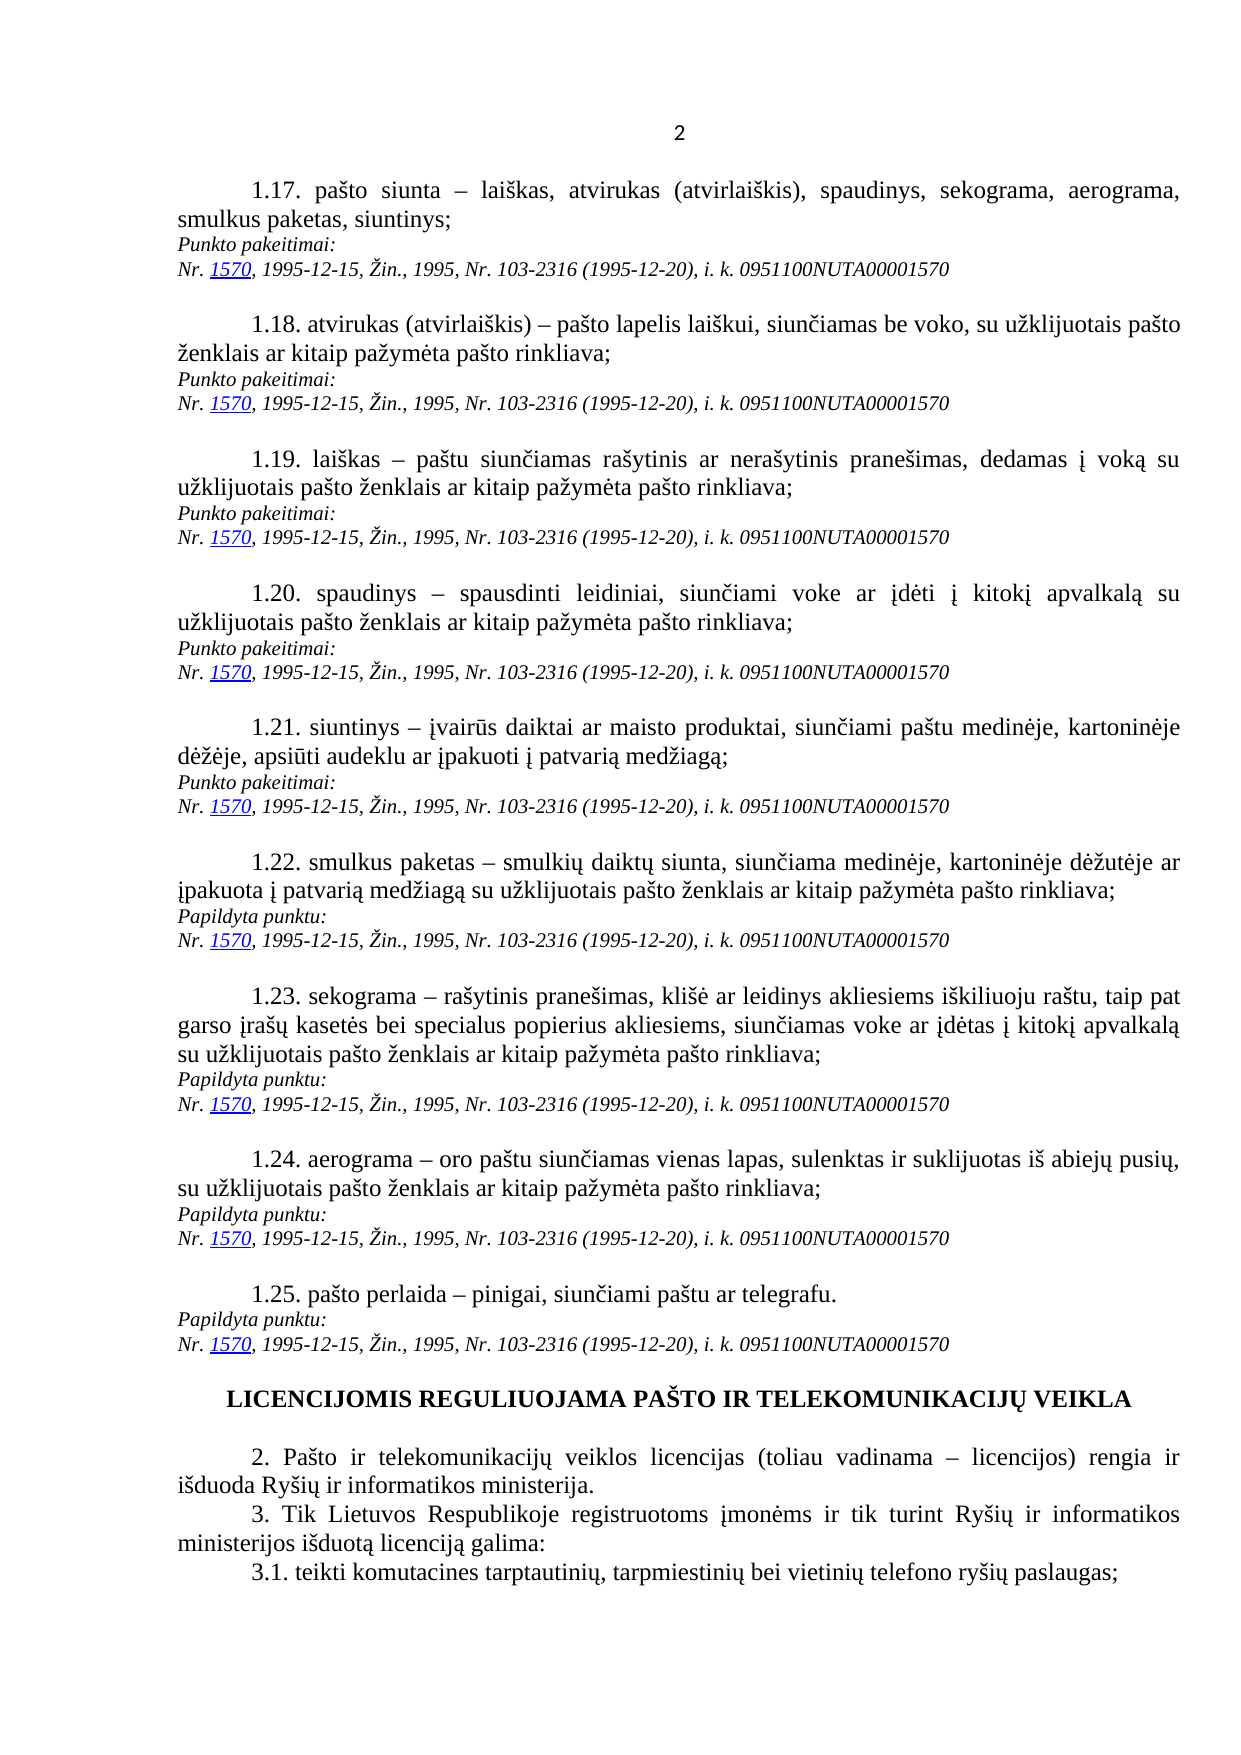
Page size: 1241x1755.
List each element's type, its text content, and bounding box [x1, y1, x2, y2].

text Punkto pakeitimai: [177, 770, 1181, 794]
text 1.17. pašto siunta – laiškas, atvirukas (atvirlaiškis), spaudinys, sekograma, aerograma, smulkus paketas, siuntinys; [177, 175, 1181, 232]
text 1.19. laiškas – paštu siunčiamas rašytinis ar nerašytinis pranešimas, dedamas į voką su užklijuotais pašto ženklais ar kitaip pažymėta pašto rinkliava; [177, 444, 1181, 501]
text 1.22. smulkus paketas – smulkių daiktų siunta, siunčiama medinėje, kartoninėje dėžutėje ar įpakuota į patvarią medžiagą su užklijuotais pašto ženklais ar kitaip pažymėta pašto rinkliava; [177, 847, 1181, 904]
text Nr. 1570, 1995-12-15, Žin., 1995, Nr. 103-2316 (1995-12-20), i. k. 0951100NUTA00001570 [177, 525, 1181, 549]
text Punkto pakeitimai: [177, 367, 1181, 391]
text 1.25. pašto perlaida – pinigai, siunčiami paštu ar telegrafu. [177, 1279, 1181, 1307]
text 2. Pašto ir telekomunikacijų veiklos licencijas (toliau vadinama – licencijos) rengia ir išduoda Ryšių ir informatikos ministerija. [177, 1442, 1181, 1499]
text Papildyta punktu: [177, 1307, 1181, 1331]
text 1.23. sekograma – rašytinis pranešimas, klišė ar leidinys akliesiems iškiliuoju raštu, taip pat garso įrašų kasetės bei specialus popierius akliesiems, siunčiamas voke ar įdėtas į kitokį apvalkalą su užklijuotais pašto ženklais ar kitaip pažymėta pašto rinkliava; [177, 981, 1181, 1067]
text 1.20. spaudinys – spausdinti leidiniai, siunčiami voke ar įdėti į kitokį apvalkalą su užklijuotais pašto ženklais ar kitaip pažymėta pašto rinkliava; [177, 578, 1181, 636]
text LICENCIJOMIS REGULIUOJAMA PAŠTO IR TELEKOMUNIKACIJŲ VEIKLA [177, 1384, 1181, 1413]
text 1.24. aerograma – oro paštu siunčiamas vienas lapas, sulenktas ir suklijuotas iš abiejų pusių, su užklijuotais pašto ženklais ar kitaip pažymėta pašto rinkliava; [177, 1144, 1181, 1202]
text Nr. 1570, 1995-12-15, Žin., 1995, Nr. 103-2316 (1995-12-20), i. k. 0951100NUTA00001570 [177, 1091, 1181, 1116]
text Nr. 1570, 1995-12-15, Žin., 1995, Nr. 103-2316 (1995-12-20), i. k. 0951100NUTA00001570 [177, 659, 1181, 684]
text 3. Tik Lietuvos Respublikoje registruotoms įmonėms ir tik turint Ryšių ir informatikos ministerijos išduotą licenciją galima: [177, 1499, 1181, 1557]
text Nr. 1570, 1995-12-15, Žin., 1995, Nr. 103-2316 (1995-12-20), i. k. 0951100NUTA00001570 [177, 256, 1181, 281]
text Nr. 1570, 1995-12-15, Žin., 1995, Nr. 103-2316 (1995-12-20), i. k. 0951100NUTA00001570 [177, 928, 1181, 952]
text Nr. 1570, 1995-12-15, Žin., 1995, Nr. 103-2316 (1995-12-20), i. k. 0951100NUTA00001570 [177, 1226, 1181, 1250]
text Papildyta punktu: [177, 1202, 1181, 1226]
text Punkto pakeitimai: [177, 232, 1181, 256]
text 3.1. teikti komutacines tarptautinių, tarpmiestinių bei vietinių telefono ryšių paslaugas; [177, 1557, 1181, 1586]
text 1.18. atvirukas (atvirlaiškis) – pašto lapelis laiškui, siunčiamas be voko, su užklijuotais pašto ženklais ar kitaip pažymėta pašto rinkliava; [177, 309, 1181, 367]
text Papildyta punktu: [177, 904, 1181, 928]
text Punkto pakeitimai: [177, 501, 1181, 525]
text Nr. 1570, 1995-12-15, Žin., 1995, Nr. 103-2316 (1995-12-20), i. k. 0951100NUTA00001570 [177, 794, 1181, 818]
text Nr. 1570, 1995-12-15, Žin., 1995, Nr. 103-2316 (1995-12-20), i. k. 0951100NUTA00001570 [177, 391, 1181, 415]
text Nr. 1570, 1995-12-15, Žin., 1995, Nr. 103-2316 (1995-12-20), i. k. 0951100NUTA00001570 [177, 1331, 1181, 1356]
text Punkto pakeitimai: [177, 636, 1181, 659]
text Papildyta punktu: [177, 1067, 1181, 1091]
text 1.21. siuntinys – įvairūs daiktai ar maisto produktai, siunčiami paštu medinėje, kartoninėje dėžėje, apsiūti audeklu ar įpakuoti į patvarią medžiagą; [177, 712, 1181, 770]
